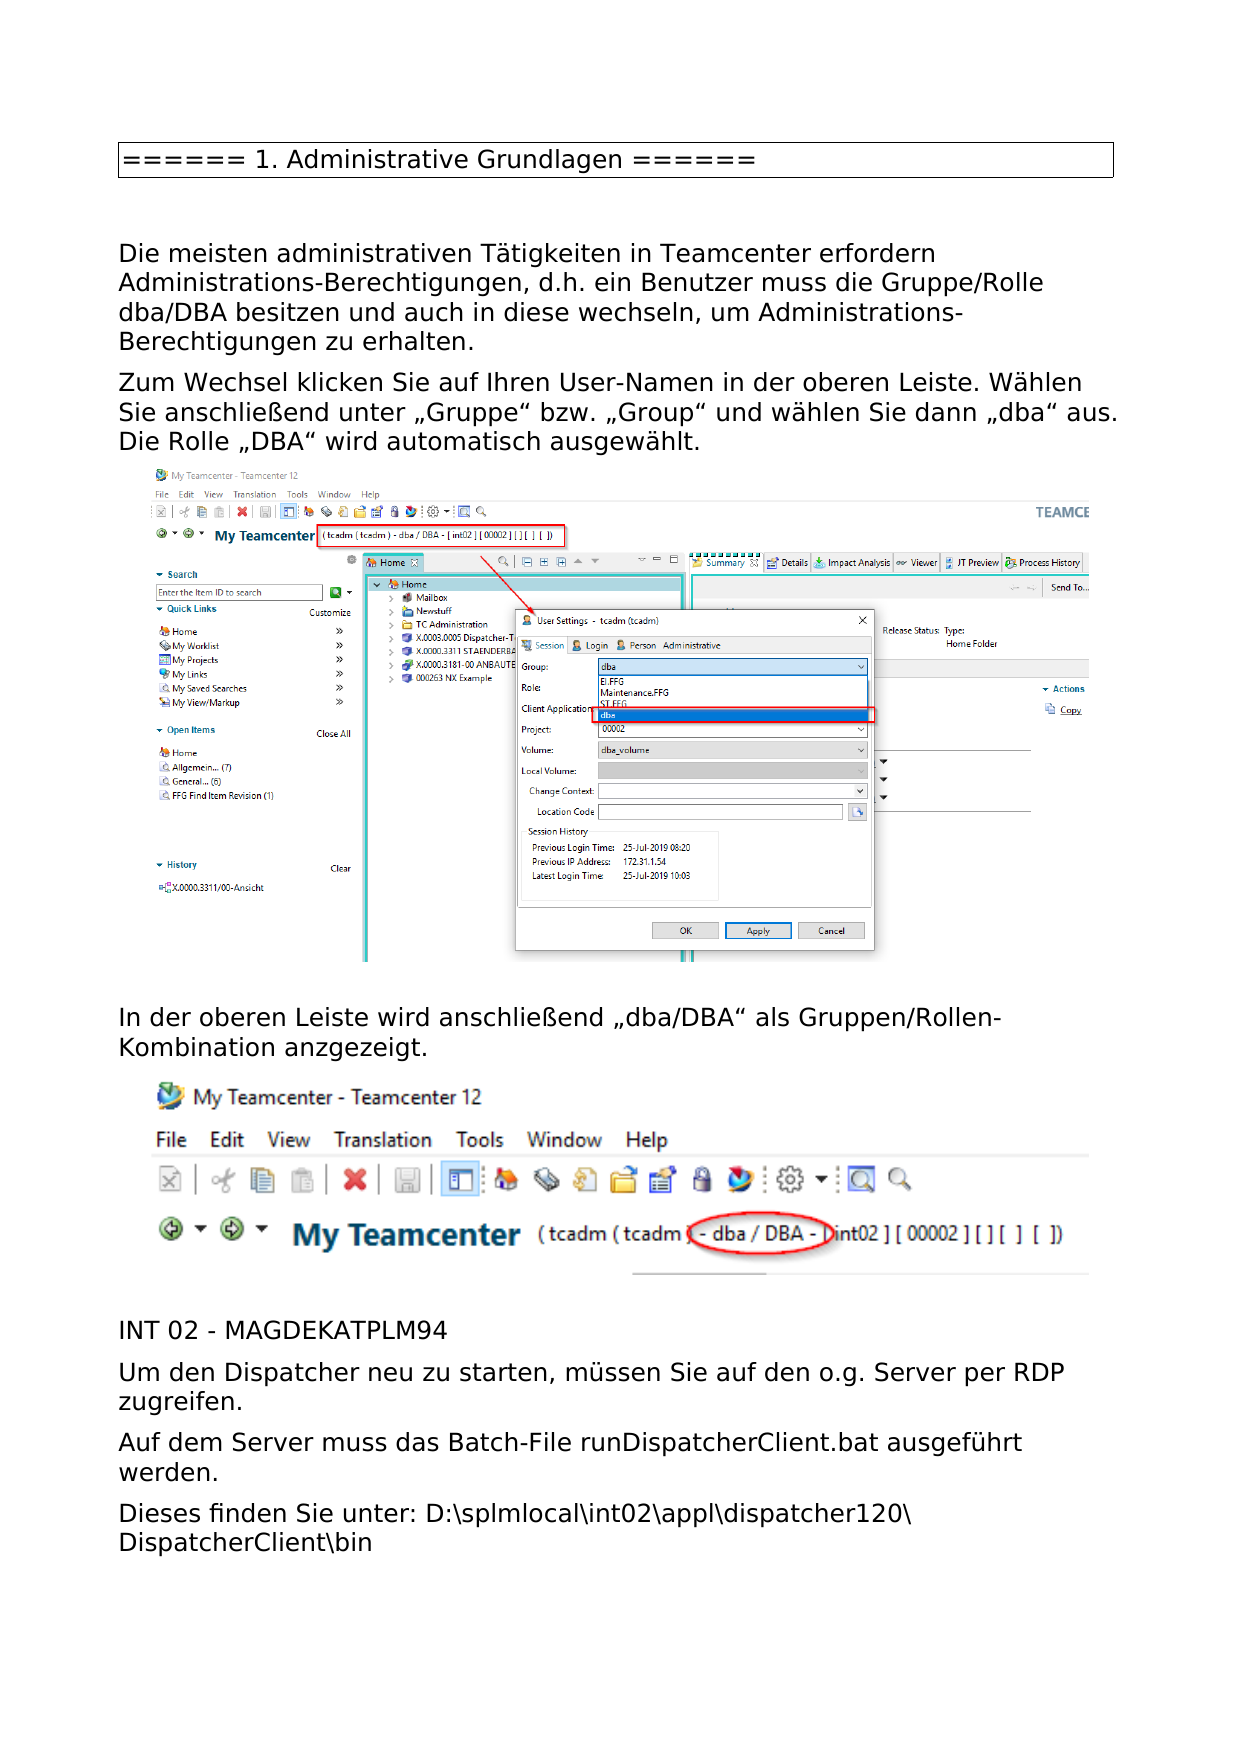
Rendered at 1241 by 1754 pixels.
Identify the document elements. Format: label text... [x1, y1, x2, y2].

text In der oberen Leiste wird anschließend „dba/DBA“ als Gruppen/Rollen-Kombination anzgezeigt. [118, 1003, 1122, 1062]
text Um den Dispatcher neu zu starten, müssen Sie auf den o.g. Server per RDP zugreifen. [118, 1358, 1122, 1416]
text Dieses finden Sie unter: D:\splmlocal\int02\appl\dispatcher120\DispatcherClient\bin [118, 1499, 1122, 1558]
text INT 02 - MAGDEKATPLM94 [118, 1316, 1122, 1345]
picture [151, 468, 1089, 962]
text Auf dem Server muss das Batch-File runDispatcherClient.bat ausgeführt werden. [118, 1428, 1122, 1487]
picture [151, 1074, 1089, 1275]
table_header ====== 1. Administrative Grundlagen ====== [119, 143, 1113, 177]
text Zum Wechsel klicken Sie auf Ihren User-Namen in der oberen Leiste. Wählen Sie anschließend unter „Gruppe“ bzw. „Group“ und wählen Sie dann „dba“ aus. Die Rolle „DBA“ wird automatisch ausgewählt. [118, 368, 1122, 456]
text Die meisten administrativen Tätigkeiten in Teamcenter erfordern Administrations-Berechtigungen, d.h. ein Benutzer muss die Gruppe/Rolle dba/DBA besitzen und auch in diese wechseln, um Administrations-Berechtigungen zu erhalten. [118, 239, 1122, 356]
